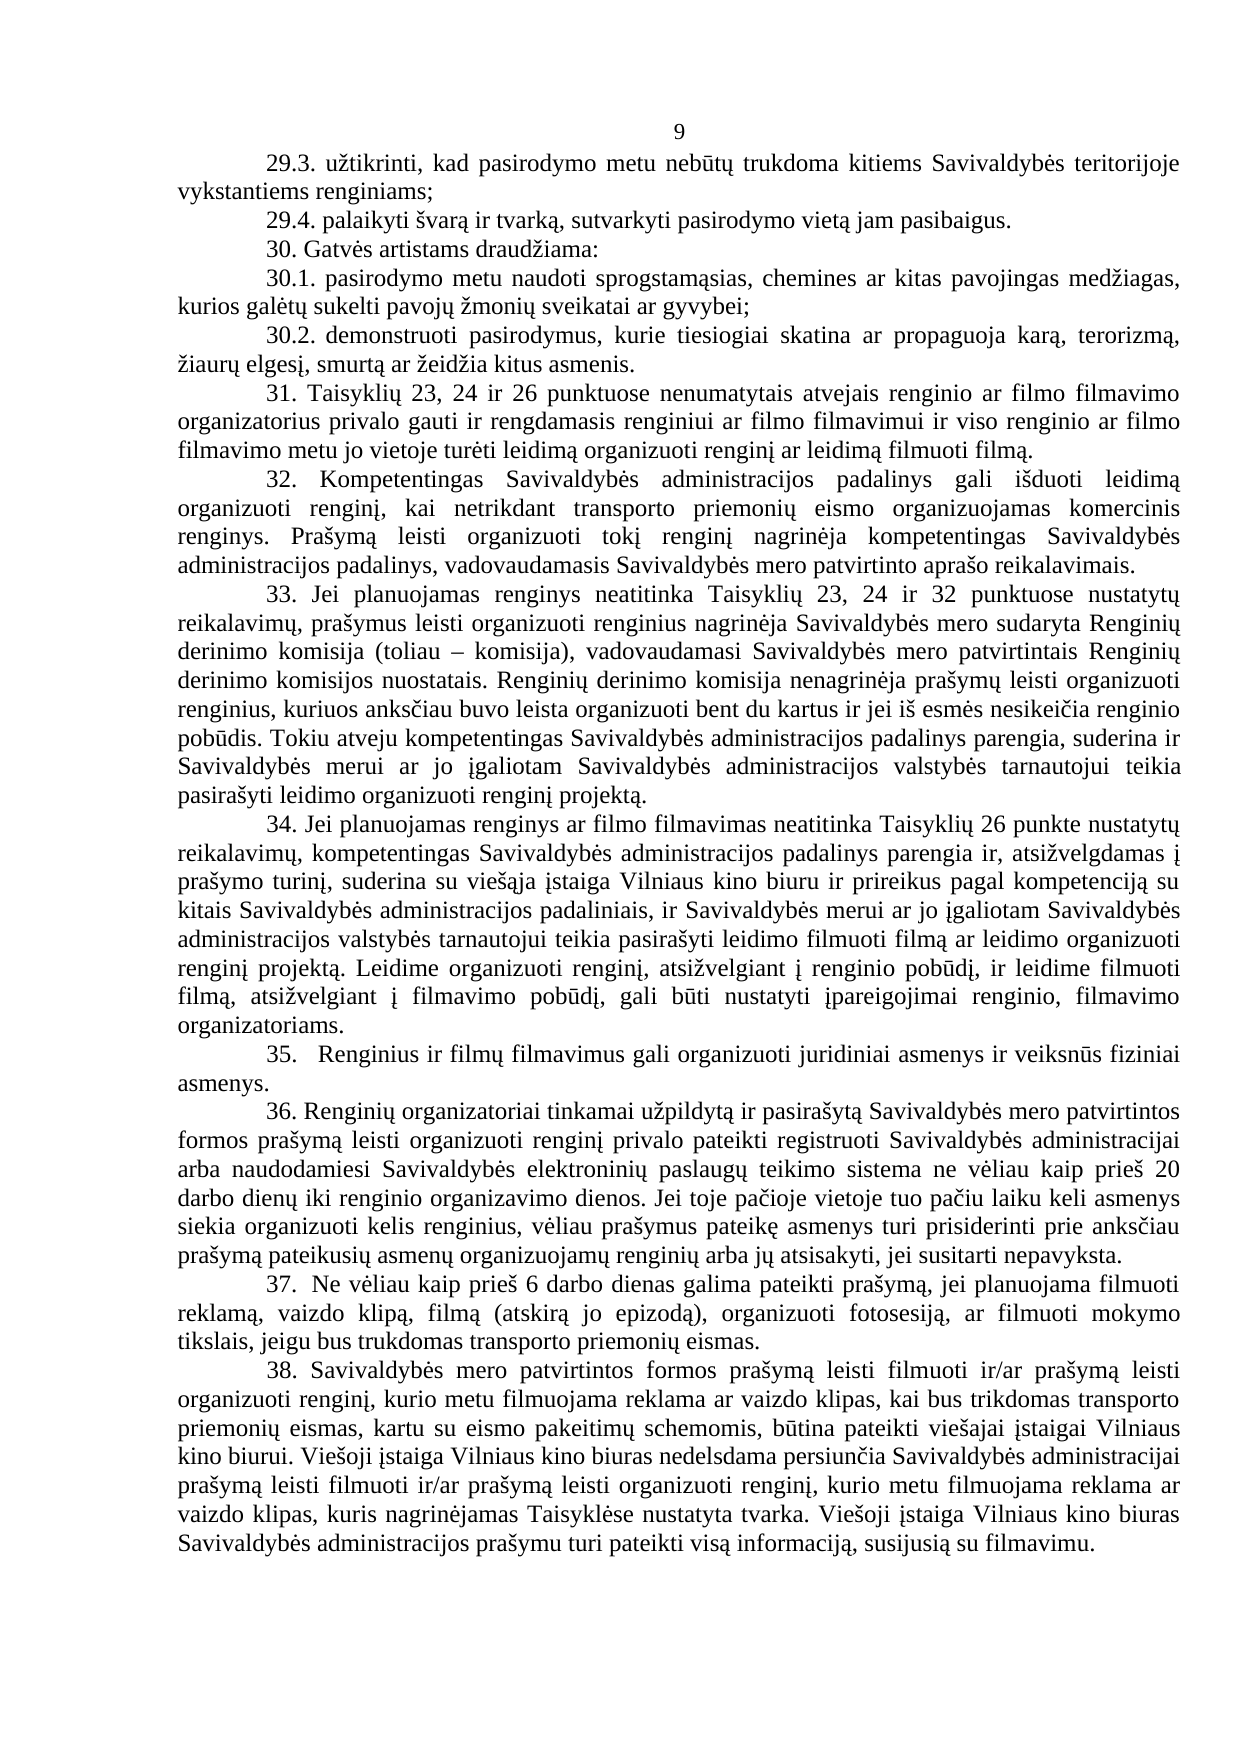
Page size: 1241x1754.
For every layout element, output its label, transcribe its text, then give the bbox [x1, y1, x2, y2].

text 37. Ne vėliau kaip prieš 6 darbo dienas galima pateikti prašymą, jei planuojama filmuoti reklamą, vaizdo klipą, filmą (atskirą jo epizodą), organizuoti fotosesiją, ar filmuoti mokymo tikslais, jeigu bus trukdomas transporto priemonių eismas. [177, 1269, 1181, 1355]
text 29.4. palaikyti švarą ir tvarką, sutvarkyti pasirodymo vietą jam pasibaigus. [177, 205, 1181, 234]
text 29.3. užtikrinti, kad pasirodymo metu nebūtų trukdoma kitiems Savivaldybės teritorijoje vykstantiems renginiams; [177, 148, 1181, 205]
text 32. Kompetentingas Savivaldybės administracijos padalinys gali išduoti leidimą organizuoti renginį, kai netrikdant transporto priemonių eismo organizuojamas komercinis renginys. Prašymą leisti organizuoti tokį renginį nagrinėja kompetentingas Savivaldybės administracijos padalinys, vadovaudamasis Savivaldybės mero patvirtinto aprašo reikalavimais. [177, 464, 1181, 579]
text 35. Renginius ir filmų filmavimus gali organizuoti juridiniai asmenys ir veiksnūs fiziniai asmenys. [177, 1039, 1181, 1096]
text 31. Taisyklių 23, 24 ir 26 punktuose nenumatytais atvejais renginio ar filmo filmavimo organizatorius privalo gauti ir rengdamasis renginiui ar filmo filmavimui ir viso renginio ar filmo filmavimo metu jo vietoje turėti leidimą organizuoti renginį ar leidimą filmuoti filmą. [177, 378, 1181, 464]
text 34. Jei planuojamas renginys ar filmo filmavimas neatitinka Taisyklių 26 punkte nustatytų reikalavimų, kompetentingas Savivaldybės administracijos padalinys parengia ir, atsižvelgdamas į prašymo turinį, suderina su viešąja įstaiga Vilniaus kino biuru ir prireikus pagal kompetenciją su kitais Savivaldybės administracijos padaliniais, ir Savivaldybės merui ar jo įgaliotam Savivaldybės administracijos valstybės tarnautojui teikia pasirašyti leidimo filmuoti filmą ar leidimo organizuoti renginį projektą. Leidime organizuoti renginį, atsižvelgiant į renginio pobūdį, ir leidime filmuoti filmą, atsižvelgiant į filmavimo pobūdį, gali būti nustatyti įpareigojimai renginio, filmavimo organizatoriams. [177, 809, 1181, 1039]
text 30. Gatvės artistams draudžiama: [177, 234, 1181, 263]
text 36. Renginių organizatoriai tinkamai užpildytą ir pasirašytą Savivaldybės mero patvirtintos formos prašymą leisti organizuoti renginį privalo pateikti registruoti Savivaldybės administracijai arba naudodamiesi Savivaldybės elektroninių paslaugų teikimo sistema ne vėliau kaip prieš 20 darbo dienų iki renginio organizavimo dienos. Jei toje pačioje vietoje tuo pačiu laiku keli asmenys siekia organizuoti kelis renginius, vėliau prašymus pateikę asmenys turi prisiderinti prie anksčiau prašymą pateikusių asmenų organizuojamų renginių arba jų atsisakyti, jei susitarti nepavyksta. [177, 1096, 1181, 1269]
text 30.1. pasirodymo metu naudoti sprogstamąsias, chemines ar kitas pavojingas medžiagas, kurios galėtų sukelti pavojų žmonių sveikatai ar gyvybei; [177, 263, 1181, 320]
text 33. Jei planuojamas renginys neatitinka Taisyklių 23, 24 ir 32 punktuose nustatytų reikalavimų, prašymus leisti organizuoti renginius nagrinėja Savivaldybės mero sudaryta Renginių derinimo komisija (toliau – komisija), vadovaudamasi Savivaldybės mero patvirtintais Renginių derinimo komisijos nuostatais. Renginių derinimo komisija nenagrinėja prašymų leisti organizuoti renginius, kuriuos anksčiau buvo leista organizuoti bent du kartus ir jei iš esmės nesikeičia renginio pobūdis. Tokiu atveju kompetentingas Savivaldybės administracijos padalinys parengia, suderina ir Savivaldybės merui ar jo įgaliotam Savivaldybės administracijos valstybės tarnautojui teikia pasirašyti leidimo organizuoti renginį projektą. [177, 579, 1181, 809]
text 30.2. demonstruoti pasirodymus, kurie tiesiogiai skatina ar propaguoja karą, terorizmą, žiaurų elgesį, smurtą ar žeidžia kitus asmenis. [177, 320, 1181, 378]
text 38. Savivaldybės mero patvirtintos formos prašymą leisti filmuoti ir/ar prašymą leisti organizuoti renginį, kurio metu filmuojama reklama ar vaizdo klipas, kai bus trikdomas transporto priemonių eismas, kartu su eismo pakeitimų schemomis, būtina pateikti viešajai įstaigai Vilniaus kino biurui. Viešoji įstaiga Vilniaus kino biuras nedelsdama persiunčia Savivaldybės administracijai prašymą leisti filmuoti ir/ar prašymą leisti organizuoti renginį, kurio metu filmuojama reklama ar vaizdo klipas, kuris nagrinėjamas Taisyklėse nustatyta tvarka. Viešoji įstaiga Vilniaus kino biuras Savivaldybės administracijos prašymu turi pateikti visą informaciją, susijusią su filmavimu. [177, 1355, 1181, 1556]
